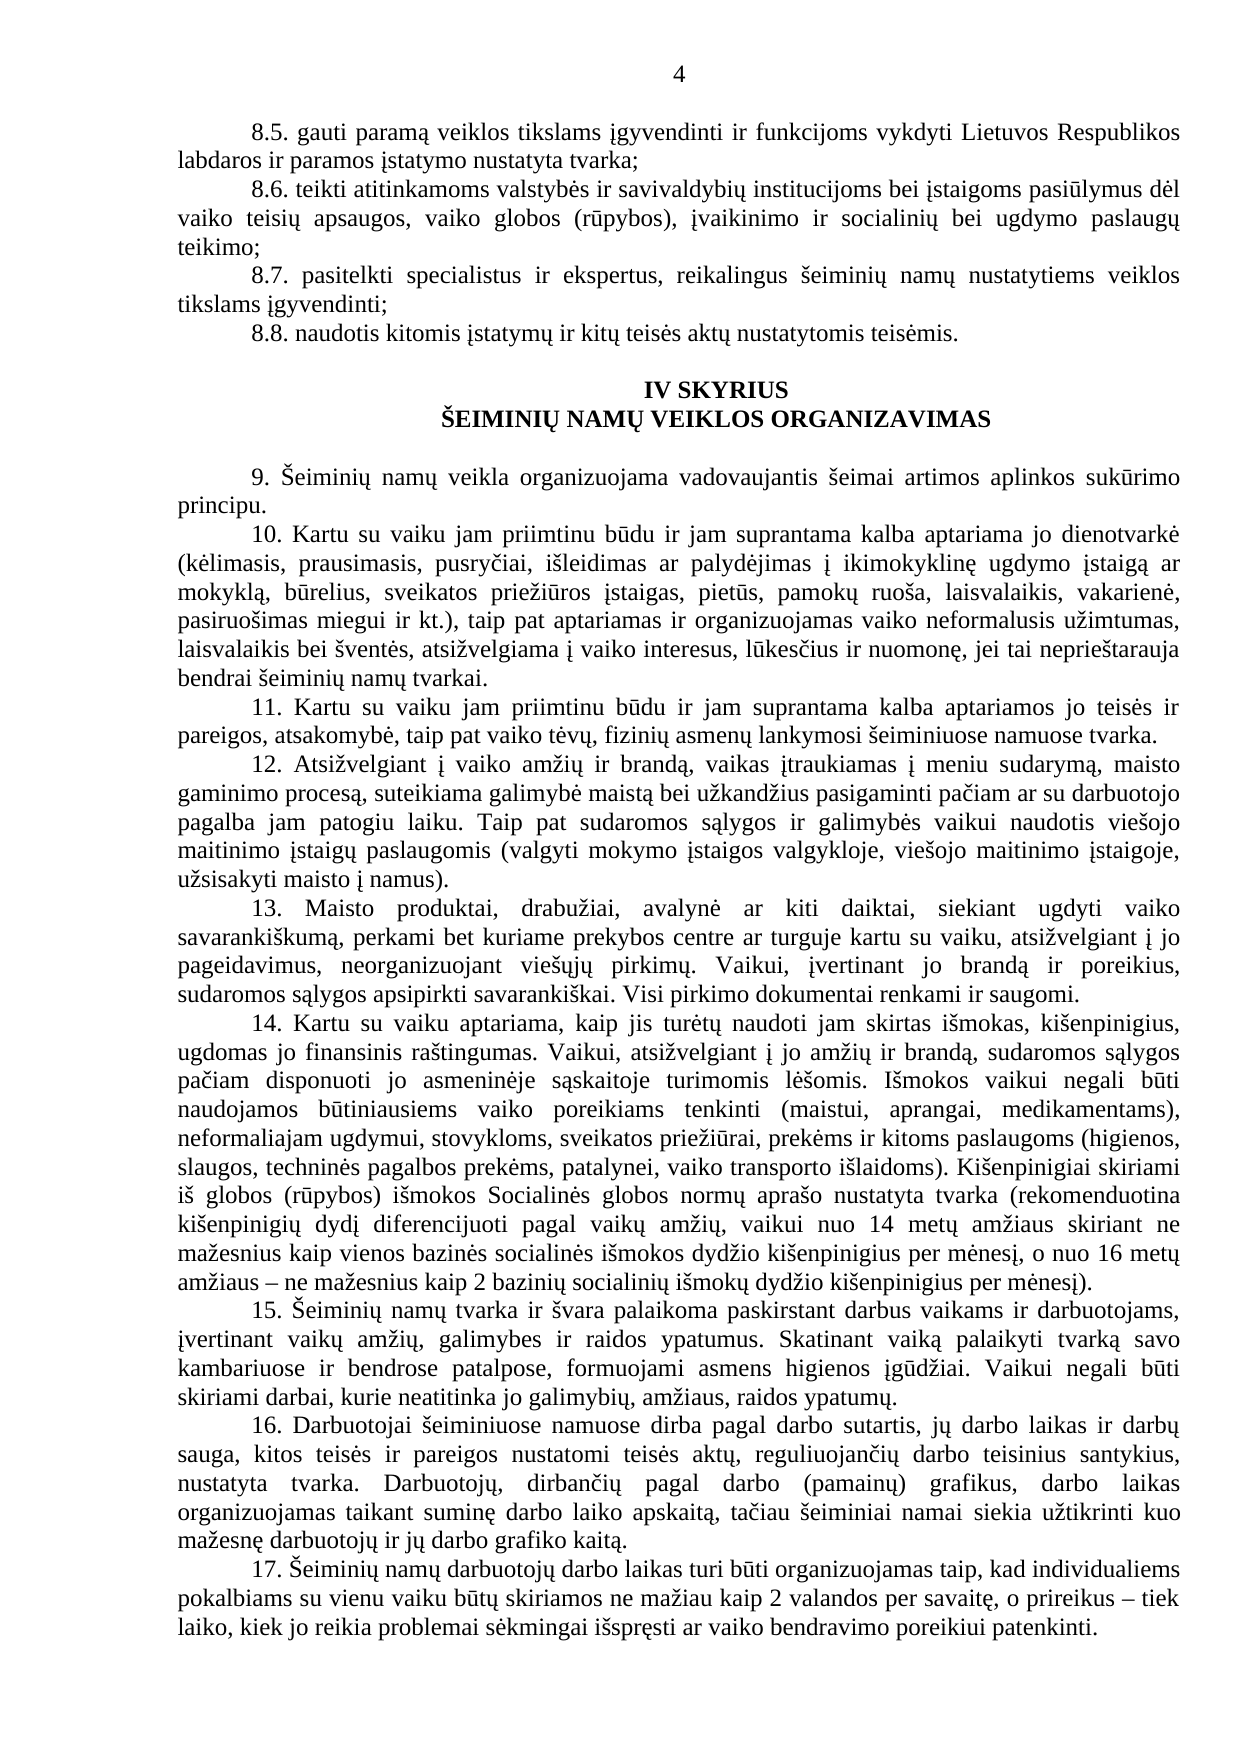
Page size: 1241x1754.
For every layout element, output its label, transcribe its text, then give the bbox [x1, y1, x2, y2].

text 8.7. pasitelkti specialistus ir ekspertus, reikalingus šeiminių namų nustatytiems veiklos tikslams įgyvendinti; [177, 260, 1181, 318]
text 11. Kartu su vaiku jam priimtinu būdu ir jam suprantama kalba aptariamos jo teisės ir pareigos, atsakomybė, taip pat vaiko tėvų, fizinių asmenų lankymosi šeiminiuose namuose tvarka. [177, 692, 1181, 749]
text 15. Šeiminių namų tvarka ir švara palaikoma paskirstant darbus vaikams ir darbuotojams, įvertinant vaikų amžių, galimybes ir raidos ypatumus. Skatinant vaiką palaikyti tvarką savo kambariuose ir bendrose patalpose, formuojami asmens higienos įgūdžiai. Vaikui negali būti skiriami darbai, kurie neatitinka jo galimybių, amžiaus, raidos ypatumų. [177, 1295, 1181, 1410]
text 16. Darbuotojai šeiminiuose namuose dirba pagal darbo sutartis, jų darbo laikas ir darbų sauga, kitos teisės ir pareigos nustatomi teisės aktų, reguliuojančių darbo teisinius santykius, nustatyta tvarka. Darbuotojų, dirbančių pagal darbo (pamainų) grafikus, darbo laikas organizuojamas taikant suminę darbo laiko apskaitą, tačiau šeiminiai namai siekia užtikrinti kuo mažesnę darbuotojų ir jų darbo grafiko kaitą. [177, 1410, 1181, 1554]
text 9. Šeiminių namų veikla organizuojama vadovaujantis šeimai artimos aplinkos sukūrimo principu. [177, 462, 1181, 519]
text IV SKYRIUS [177, 375, 1181, 404]
text 8.6. teikti atitinkamoms valstybės ir savivaldybių institucijoms bei įstaigoms pasiūlymus dėl vaiko teisių apsaugos, vaiko globos (rūpybos), įvaikinimo ir socialinių bei ugdymo paslaugų teikimo; [177, 174, 1181, 260]
text 12. Atsižvelgiant į vaiko amžių ir brandą, vaikas įtraukiamas į meniu sudarymą, maisto gaminimo procesą, suteikiama galimybė maistą bei užkandžius pasigaminti pačiam ar su darbuotojo pagalba jam patogiu laiku. Taip pat sudaromos sąlygos ir galimybės vaikui naudotis viešojo maitinimo įstaigų paslaugomis (valgyti mokymo įstaigos valgykloje, viešojo maitinimo įstaigoje, užsisakyti maisto į namus). [177, 749, 1181, 893]
text 13. Maisto produktai, drabužiai, avalynė ar kiti daiktai, siekiant ugdyti vaiko savarankiškumą, perkami bet kuriame prekybos centre ar turguje kartu su vaiku, atsižvelgiant į jo pageidavimus, neorganizuojant viešųjų pirkimų. Vaikui, įvertinant jo brandą ir poreikius, sudaromos sąlygos apsipirkti savarankiškai. Visi pirkimo dokumentai renkami ir saugomi. [177, 893, 1181, 1008]
text 17. Šeiminių namų darbuotojų darbo laikas turi būti organizuojamas taip, kad individualiems pokalbiams su vienu vaiku būtų skiriamos ne mažiau kaip 2 valandos per savaitę, o prireikus – tiek laiko, kiek jo reikia problemai sėkmingai išspręsti ar vaiko bendravimo poreikiui patenkinti. [177, 1554, 1181, 1640]
text 8.8. naudotis kitomis įstatymų ir kitų teisės aktų nustatytomis teisėmis. [177, 318, 1181, 347]
text 10. Kartu su vaiku jam priimtinu būdu ir jam suprantama kalba aptariama jo dienotvarkė (kėlimasis, prausimasis, pusryčiai, išleidimas ar palydėjimas į ikimokyklinę ugdymo įstaigą ar mokyklą, būrelius, sveikatos priežiūros įstaigas, pietūs, pamokų ruoša, laisvalaikis, vakarienė, pasiruošimas miegui ir kt.), taip pat aptariamas ir organizuojamas vaiko neformalusis užimtumas, laisvalaikis bei šventės, atsižvelgiama į vaiko interesus, lūkesčius ir nuomonę, jei tai neprieštarauja bendrai šeiminių namų tvarkai. [177, 519, 1181, 692]
text ŠEIMINIŲ NAMŲ VEIKLOS ORGANIZAVIMAS [177, 404, 1181, 433]
text 8.5. gauti paramą veiklos tikslams įgyvendinti ir funkcijoms vykdyti Lietuvos Respublikos labdaros ir paramos įstatymo nustatyta tvarka; [177, 117, 1181, 174]
text 14. Kartu su vaiku aptariama, kaip jis turėtų naudoti jam skirtas išmokas, kišenpinigius, ugdomas jo finansinis raštingumas. Vaikui, atsižvelgiant į jo amžių ir brandą, sudaromos sąlygos pačiam disponuoti jo asmeninėje sąskaitoje turimomis lėšomis. Išmokos vaikui negali būti naudojamos būtiniausiems vaiko poreikiams tenkinti (maistui, aprangai, medikamentams), neformaliajam ugdymui, stovykloms, sveikatos priežiūrai, prekėms ir kitoms paslaugoms (higienos, slaugos, techninės pagalbos prekėms, patalynei, vaiko transporto išlaidoms). Kišenpinigiai skiriami iš globos (rūpybos) išmokos Socialinės globos normų aprašo nustatyta tvarka (rekomenduotina kišenpinigių dydį diferencijuoti pagal vaikų amžių, vaikui nuo 14 metų amžiaus skiriant ne mažesnius kaip vienos bazinės socialinės išmokos dydžio kišenpinigius per mėnesį, o nuo 16 metų amžiaus – ne mažesnius kaip 2 bazinių socialinių išmokų dydžio kišenpinigius per mėnesį). [177, 1008, 1181, 1295]
